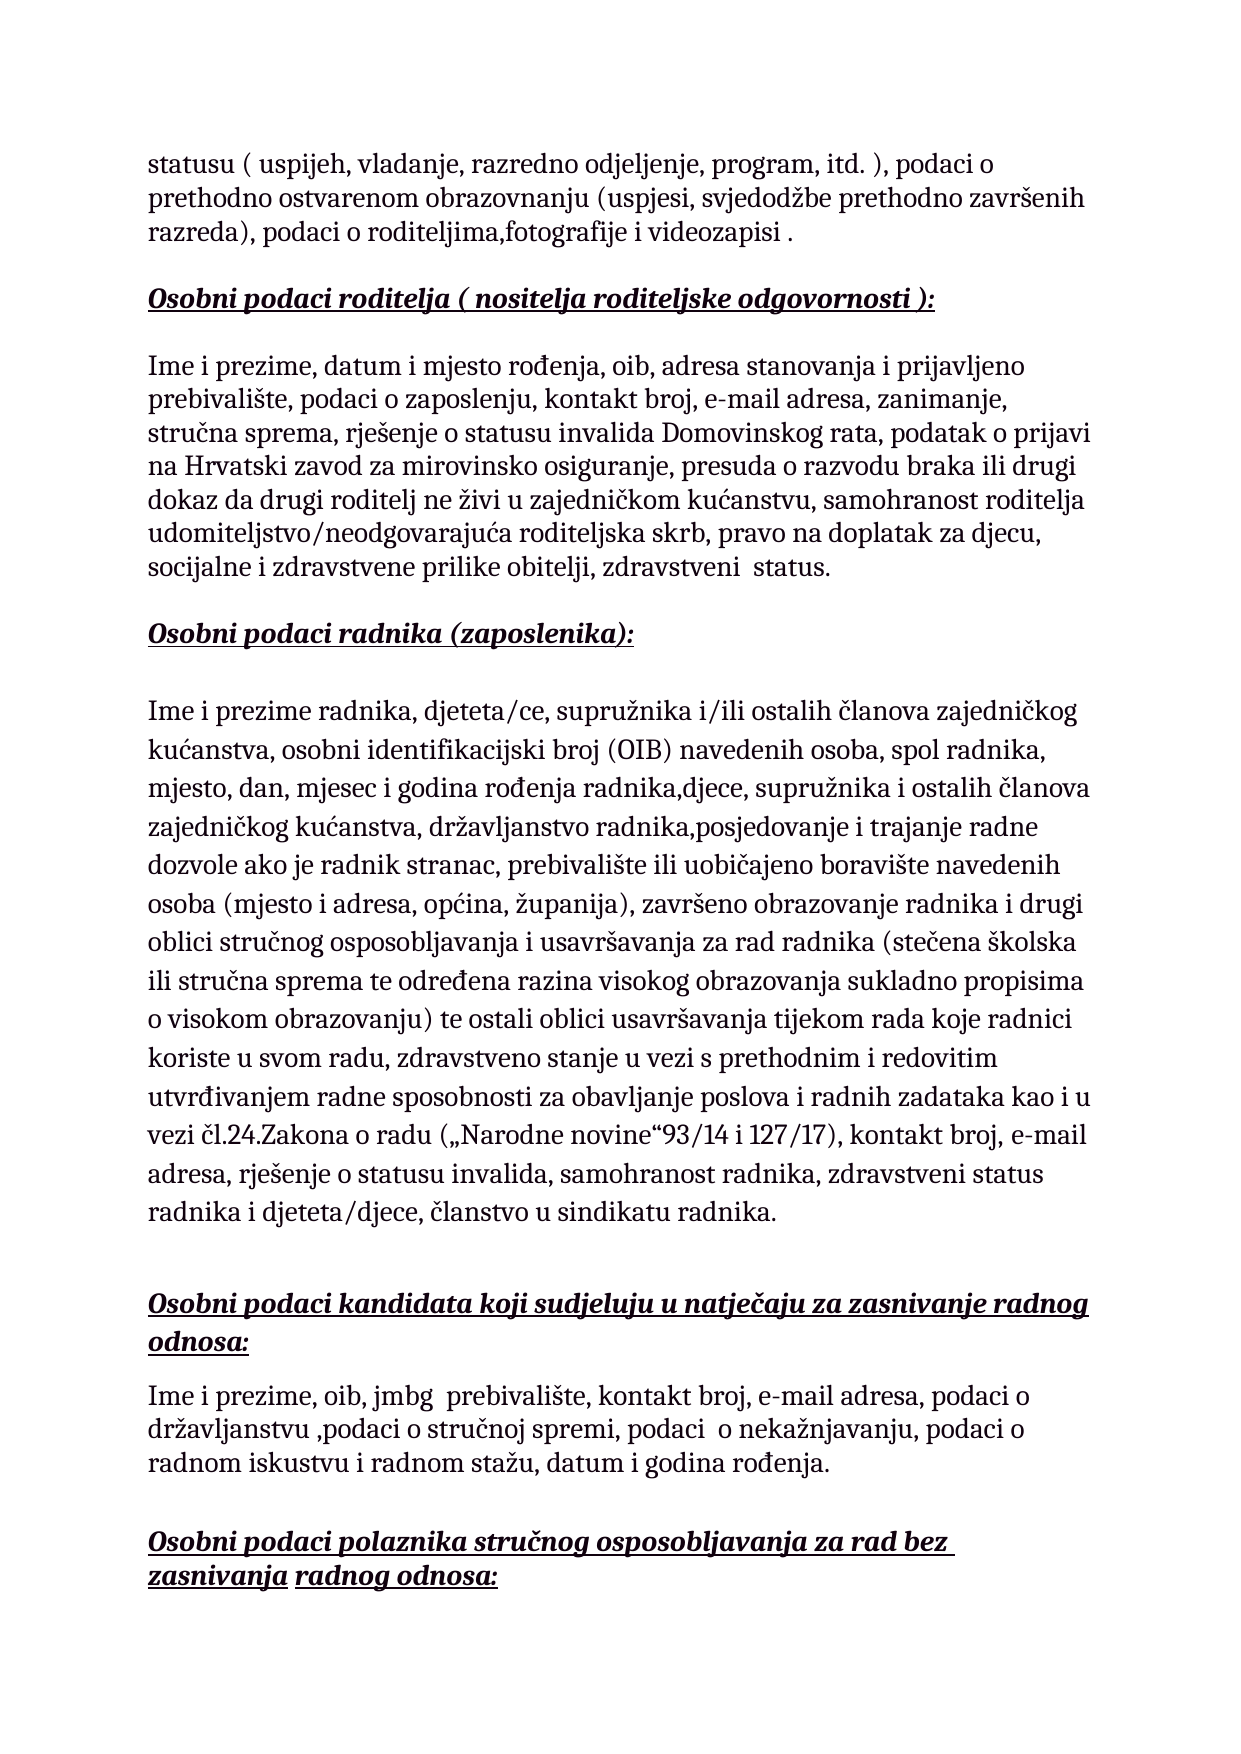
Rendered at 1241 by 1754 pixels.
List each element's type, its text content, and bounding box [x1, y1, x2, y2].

text Ime i prezime, oib, jmbg prebivalište, kontakt broj, e-mail adresa, podaci o državljanstvu ,podaci o stručnoj spremi, podaci o nekažnjavanju, podaci o radnom iskustvu i radnom stažu, datum i godina rođenja. [148, 1379, 1093, 1479]
text Ime i prezime radnika, djeteta/ce, supružnika i/ili ostalih članova zajedničkog kućanstva, osobni identifikacijski broj (OIB) navedenih osoba, spol radnika, mjesto, dan, mjesec i godina rođenja radnika,djece, supružnika i ostalih članova zajedničkog kućanstva, državljanstvo radnika,posjedovanje i trajanje radne dozvole ako je radnik stranac, prebivalište ili uobičajeno boravište navedenih osoba (mjesto i adresa, općina, županija), završeno obrazovanje radnika i drugi oblici stručnog osposobljavanja i usavršavanja za rad radnika (stečena školska ili stručna sprema te određena razina visokog obrazovanja sukladno propisima o visokom obrazovanju) te ostali oblici usavršavanja tijekom rada koje radnici koriste u svom radu, zdravstveno stanje u vezi s prethodnim i redovitim utvrđivanjem radne sposobnosti za obavljanje poslova i radnih zadataka kao i u vezi čl.24.Zakona o radu („Narodne novine“93/14 i 127/17), kontakt broj, e-mail adresa, rješenje o statusu invalida, samohranost radnika, zdravstveni status radnika i djeteta/djece, članstvo u sindikatu radnika. [148, 694, 1093, 1229]
text Osobni podaci roditelja ( nositelja roditeljske odgovornosti ): [148, 282, 1093, 315]
text Osobni podaci polaznika stručnog osposobljavanja za rad bez zasnivanja radnog odnosa: [148, 1525, 1093, 1592]
text Osobni podaci kandidata koji sudjeluju u natječaju za zasnivanje radnog odnosa: [148, 1287, 1093, 1359]
text Ime i prezime, datum i mjesto rođenja, oib, adresa stanovanja i prijavljeno prebivalište, podaci o zaposlenju, kontakt broj, e-mail adresa, zanimanje, stručna sprema, rješenje o statusu invalida Domovinskog rata, podatak o prijavi na Hrvatski zavod za mirovinsko osiguranje, presuda o razvodu braka ili drugi dokaz da drugi roditelj ne živi u zajedničkom kućanstvu, samohranost roditelja udomiteljstvo/neodgovarajuća roditeljska skrb, pravo na doplatak za djecu, socijalne i zdravstvene prilike obitelji, zdravstveni status. [148, 349, 1093, 584]
text Osobni podaci radnika (zaposlenika): [148, 617, 1093, 651]
text statusu ( uspijeh, vladanje, razredno odjeljenje, program, itd. ), podaci o prethodno ostvarenom obrazovnanju (uspjesi, svjedodžbe prethodno završenih razreda), podaci o roditeljima,fotografije i videozapisi . [148, 148, 1093, 248]
